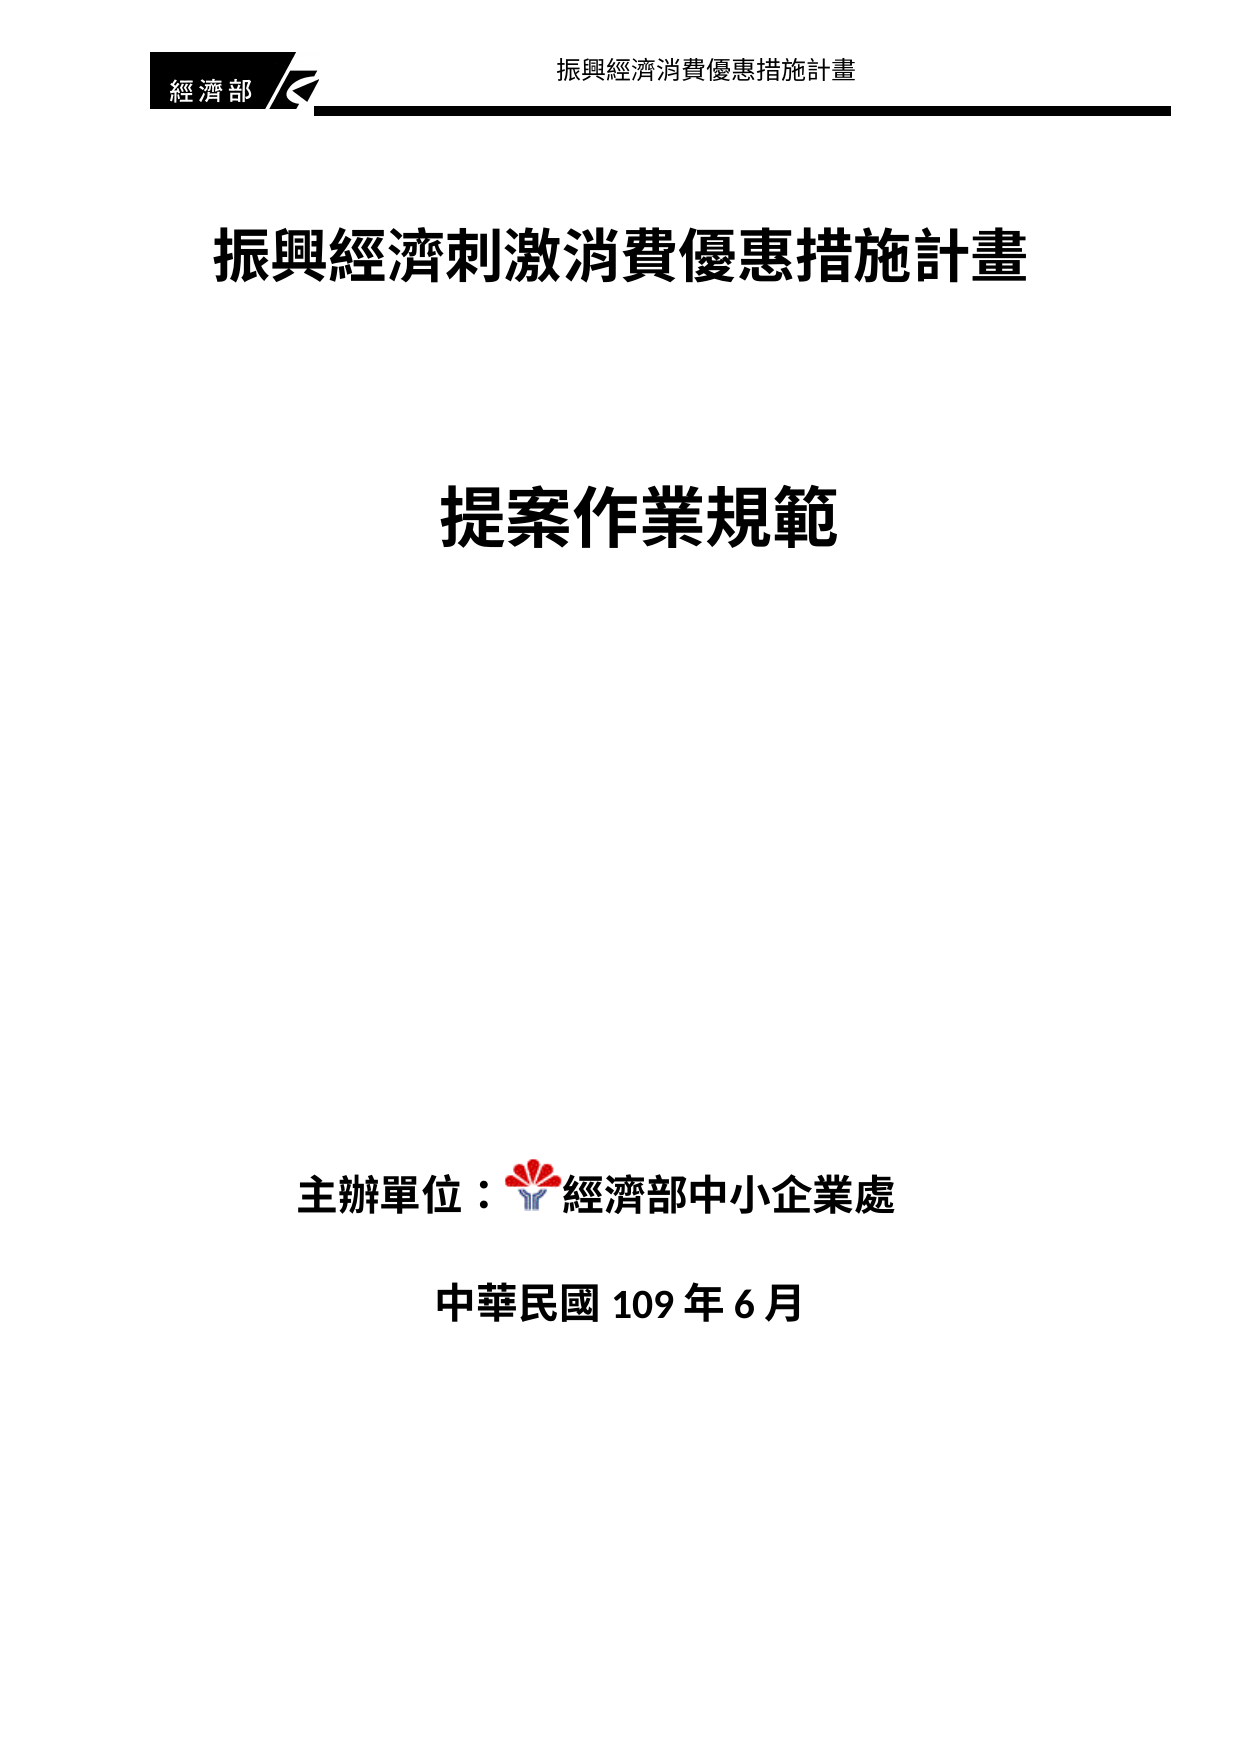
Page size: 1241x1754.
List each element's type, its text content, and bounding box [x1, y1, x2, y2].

text 提案作業規範 [156, 466, 1122, 562]
text 主辦單位：經濟部中小企業處 [118, 1159, 1122, 1223]
text 中華民國 109 年6 月 [118, 1271, 1122, 1331]
picture [504, 1158, 563, 1211]
text 振興經濟刺激消費優惠措施計畫 [118, 210, 1122, 294]
picture [150, 52, 319, 109]
